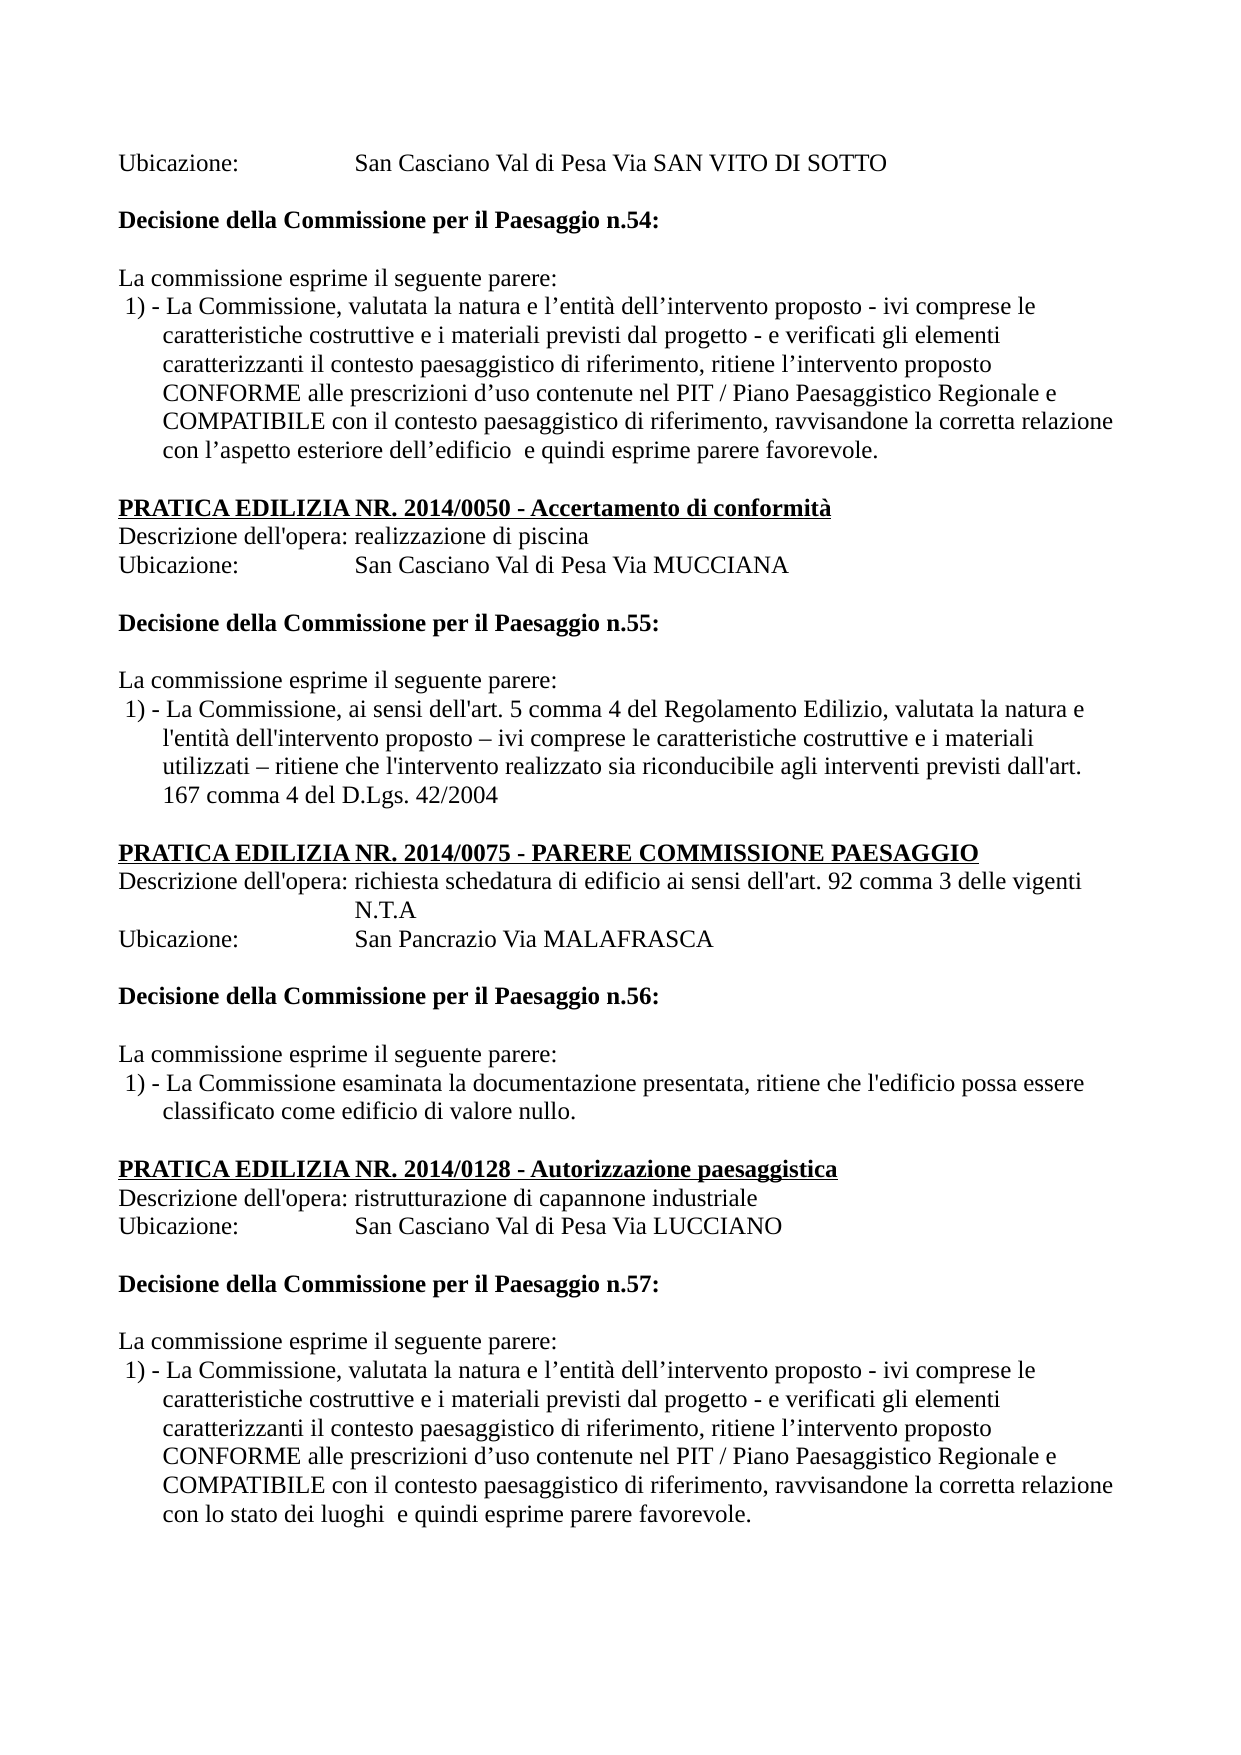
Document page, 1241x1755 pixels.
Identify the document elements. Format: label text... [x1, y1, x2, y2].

text 1) - La Commissione esaminata la documentazione presentata, ritiene che l'edificio possa essere classificato come edificio di valore nullo. [118, 1068, 1122, 1125]
text La commissione esprime il seguente parere: [118, 1039, 1122, 1068]
text Ubicazione: San Pancrazio Via MALAFRASCA [118, 924, 1122, 953]
text Descrizione dell'opera: ristrutturazione di capannone industriale [118, 1183, 1122, 1211]
text La commissione esprime il seguente parere: [118, 263, 1122, 291]
text Descrizione dell'opera: richiesta schedatura di edificio ai sensi dell'art. 92 comma 3 delle vigenti N.T.A [118, 866, 1122, 924]
text 1) - La Commissione, valutata la natura e l’entità dell’intervento proposto - ivi comprese le caratteristiche costruttive e i materiali previsti dal progetto - e verificati gli elementi caratterizzanti il contesto paesaggistico di riferimento, ritiene l’intervento proposto CONFORME alle prescrizioni d’uso contenute nel PIT / Piano Paesaggistico Regionale e COMPATIBILE con il contesto paesaggistico di riferimento, ravvisandone la corretta relazione con l’aspetto esteriore dell’edificio e quindi esprime parere favorevole. [118, 291, 1122, 464]
text PRATICA EDILIZIA NR. 2014/0050 - Accertamento di conformità [118, 493, 1122, 521]
text La commissione esprime il seguente parere: [118, 1326, 1122, 1355]
text 1) - La Commissione, valutata la natura e l’entità dell’intervento proposto - ivi comprese le caratteristiche costruttive e i materiali previsti dal progetto - e verificati gli elementi caratterizzanti il contesto paesaggistico di riferimento, ritiene l’intervento proposto CONFORME alle prescrizioni d’uso contenute nel PIT / Piano Paesaggistico Regionale e COMPATIBILE con il contesto paesaggistico di riferimento, ravvisandone la corretta relazione con lo stato dei luoghi e quindi esprime parere favorevole. [118, 1355, 1122, 1528]
text Ubicazione: San Casciano Val di Pesa Via LUCCIANO [118, 1211, 1122, 1240]
text PRATICA EDILIZIA NR. 2014/0128 - Autorizzazione paesaggistica [118, 1154, 1122, 1183]
text PRATICA EDILIZIA NR. 2014/0075 - PARERE COMMISSIONE PAESAGGIO [118, 838, 1122, 866]
text Ubicazione: San Casciano Val di Pesa Via SAN VITO DI SOTTO [118, 148, 1122, 176]
text Descrizione dell'opera: realizzazione di piscina [118, 521, 1122, 550]
text 1) - La Commissione, ai sensi dell'art. 5 comma 4 del Regolamento Edilizio, valutata la natura e l'entità dell'intervento proposto – ivi comprese le caratteristiche costruttive e i materiali utilizzati – ritiene che l'intervento realizzato sia riconducibile agli interventi previsti dall'art. 167 comma 4 del D.Lgs. 42/2004 [118, 694, 1122, 809]
text Decisione della Commissione per il Paesaggio n.57: [118, 1269, 1122, 1298]
text Ubicazione: San Casciano Val di Pesa Via MUCCIANA [118, 550, 1122, 579]
text Decisione della Commissione per il Paesaggio n.55: [118, 608, 1122, 636]
text La commissione esprime il seguente parere: [118, 665, 1122, 694]
text Decisione della Commissione per il Paesaggio n.56: [118, 981, 1122, 1010]
text Decisione della Commissione per il Paesaggio n.54: [118, 205, 1122, 234]
